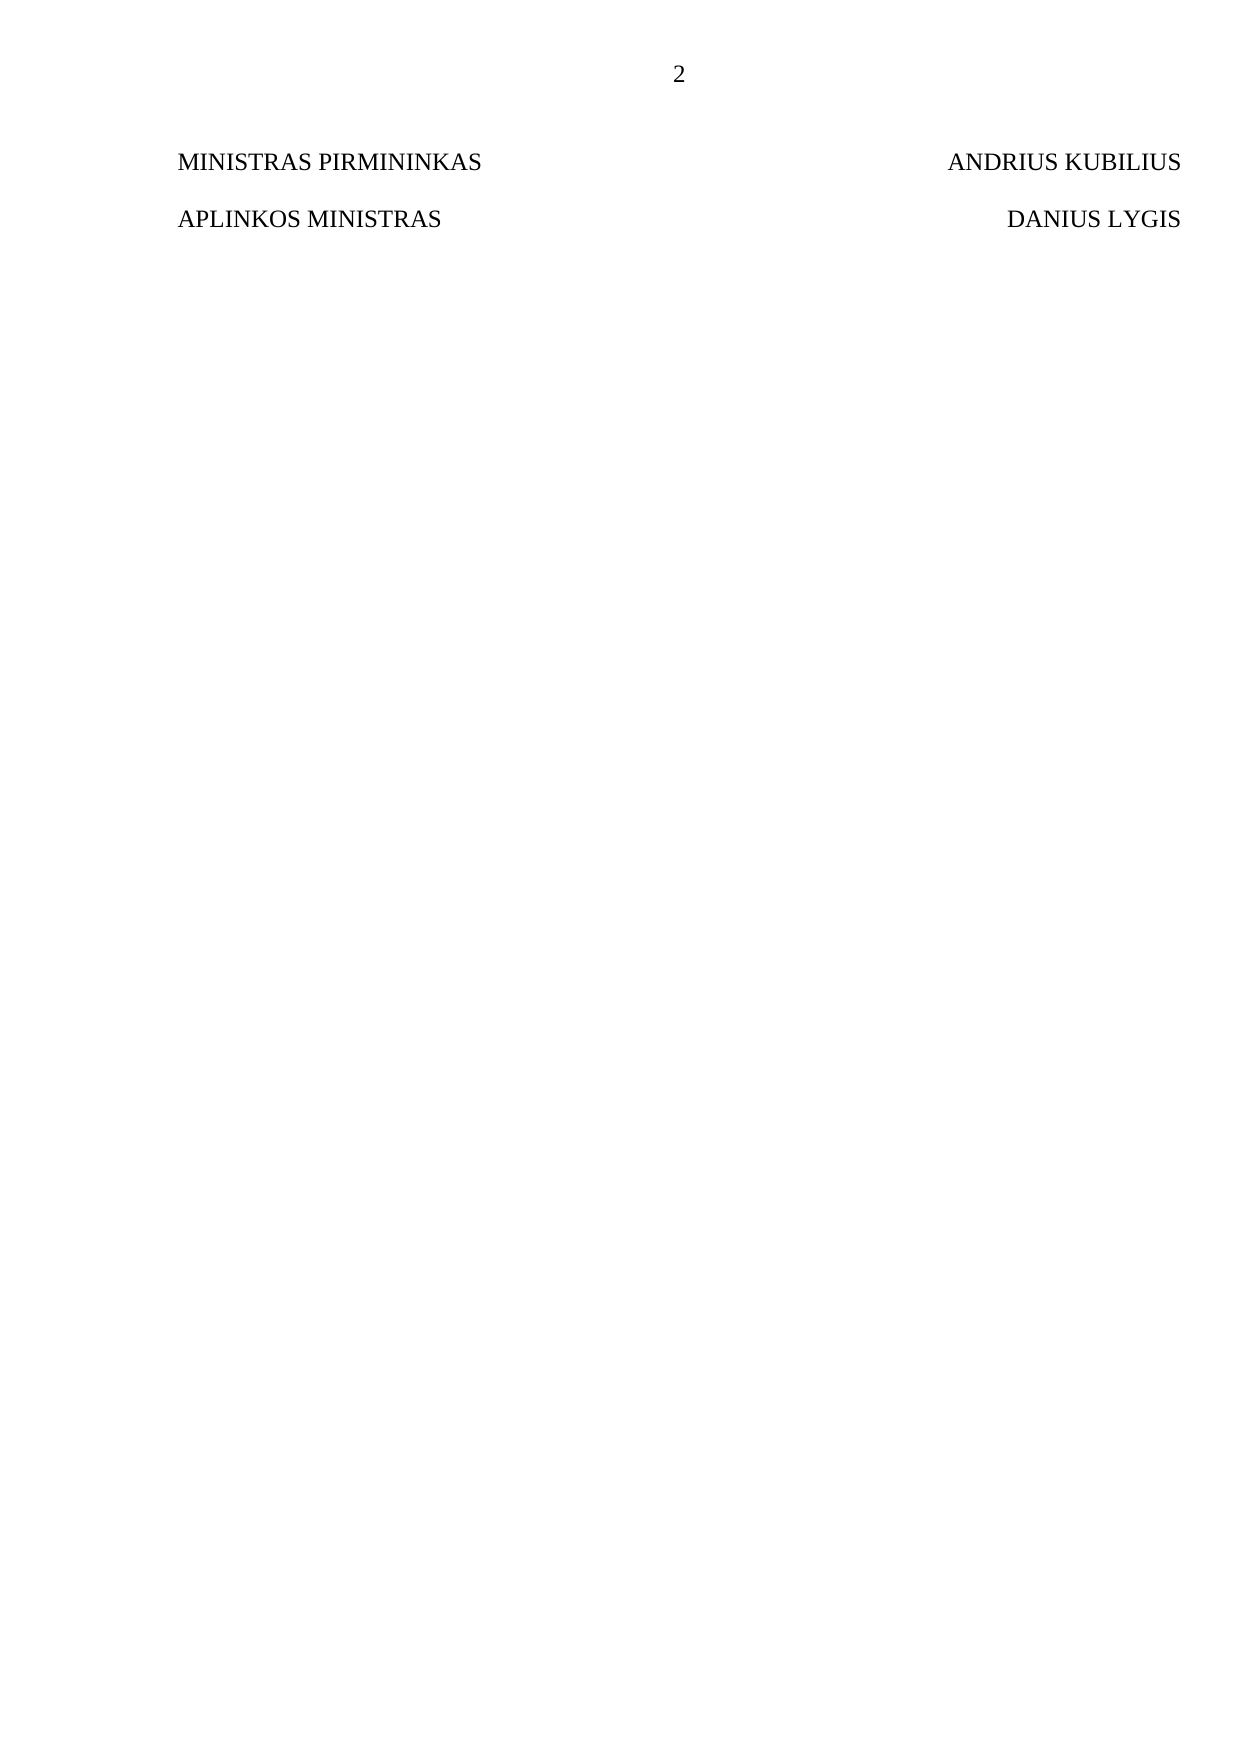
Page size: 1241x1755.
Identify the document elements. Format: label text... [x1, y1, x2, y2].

text Aplinkos ministras Danius Lygis [177, 204, 1181, 233]
text Ministras Pirmininkas Andrius Kubilius [177, 147, 1181, 176]
